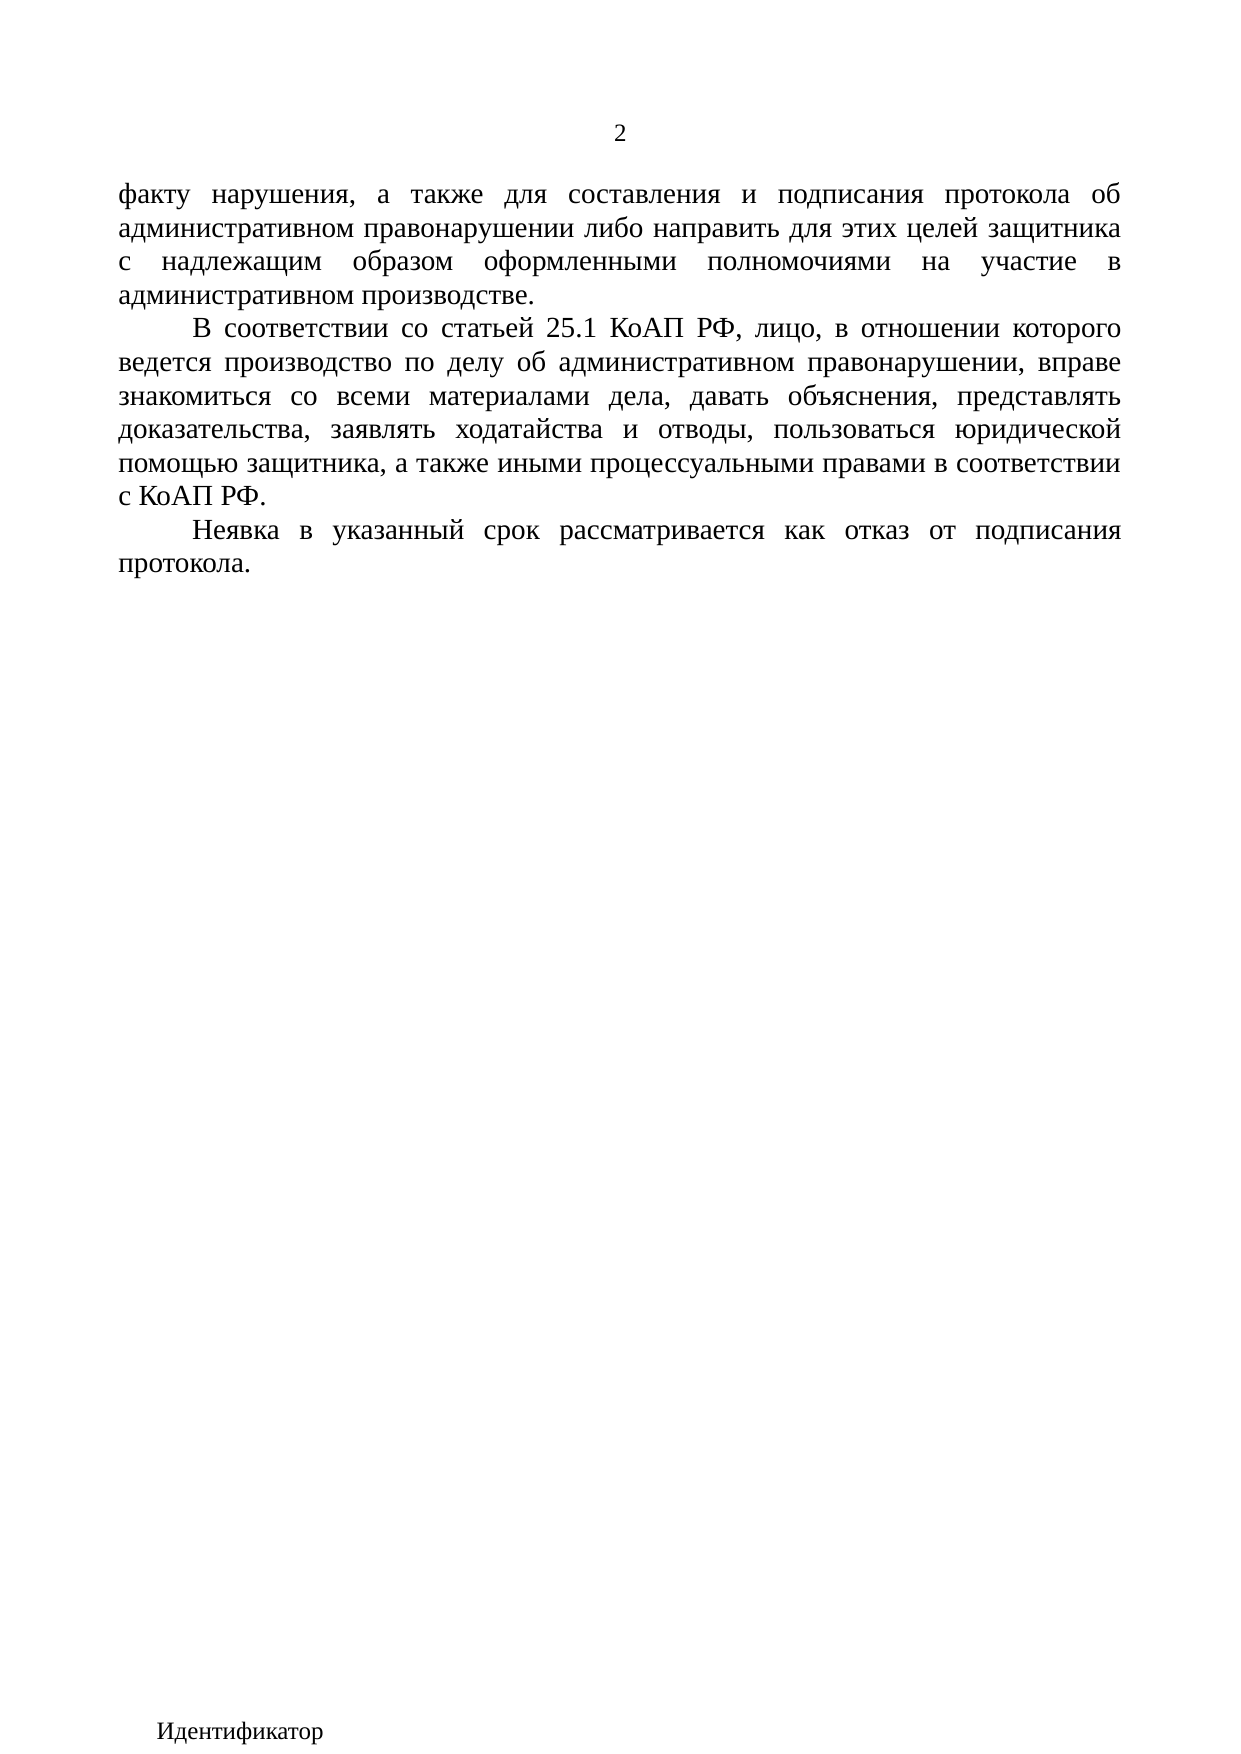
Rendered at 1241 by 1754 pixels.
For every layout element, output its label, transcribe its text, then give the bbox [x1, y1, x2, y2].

text Неявка в указанный срок рассматривается как отказ от подписания протокола. [118, 512, 1122, 579]
text В соответствии со статьей 25.1 КоАП РФ, лицо, в отношении которого ведется производство по делу об административном правонарушении, вправе знакомиться со всеми материалами дела, давать объяснения, представлять доказательства, заявлять ходатайства и отводы, пользоваться юридической помощью защитника, а также иными процессуальными правами в соответствии с КоАП РФ. [118, 311, 1122, 512]
text факту нарушения, а также для составления и подписания протокола об административном правонарушении либо направить для этих целей защитника с надлежащим образом оформленными полномочиями на участие в административном производстве. [118, 176, 1122, 311]
